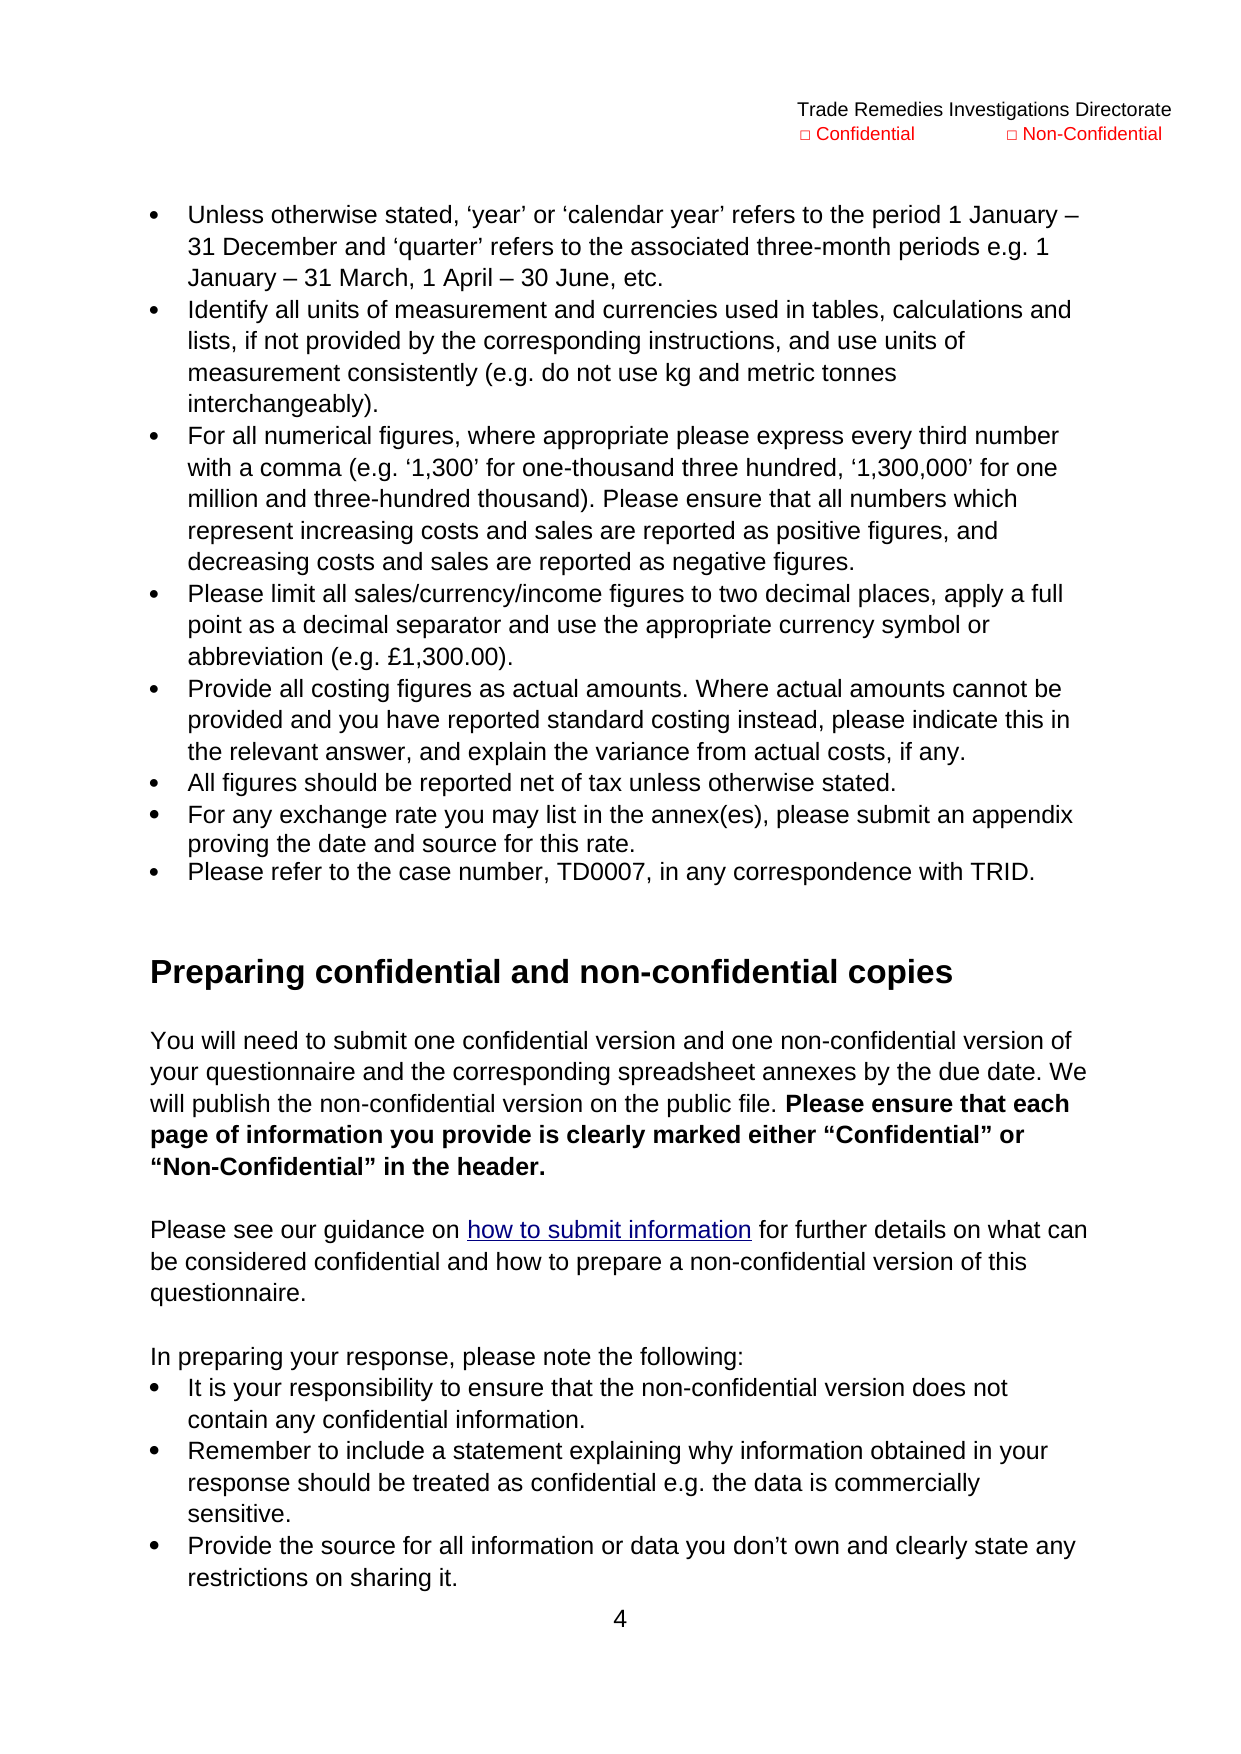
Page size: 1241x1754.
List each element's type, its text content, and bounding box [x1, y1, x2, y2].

list Unless otherwise stated, ‘year’ or ‘calendar year’ refers to the period 1 January – 31 December and ‘quarter’ refers to the associated three-month periods e.g. 1 January – 31 March, 1 April – 30 June, etc. [150, 200, 1090, 292]
list For all numerical figures, where appropriate please express every third number with a comma (e.g. ‘1,300’ for one-thousand three hundred, ‘1,300,000’ for one million and three-hundred thousand). Please ensure that all numbers which represent increasing costs and sales are reported as positive figures, and decreasing costs and sales are reported as negative figures. [150, 421, 1090, 576]
text You will need to submit one confidential version and one non-confidential version of your questionnaire and the corresponding spreadsheet annexes by the due date. We will publish the non-confidential version on the public file. Please ensure that each page of information you provide is clearly marked either “Confidential” or “Non-Confidential” in the header. [150, 1026, 1090, 1181]
text Please see our guidance on how to submit information for further details on what can be considered confidential and how to prepare a non-confidential version of this questionnaire. [150, 1215, 1090, 1307]
text In preparing your response, please note the following: [150, 1341, 1090, 1370]
list It is your responsibility to ensure that the non-confidential version does not contain any confidential information. [150, 1373, 1090, 1433]
list Identify all units of measurement and currencies used in tables, calculations and lists, if not provided by the corresponding instructions, and use units of measurement consistently (e.g. do not use kg and metric tonnes interchangeably). [150, 295, 1090, 418]
list Provide all costing figures as actual amounts. Where actual amounts cannot be provided and you have reported standard costing instead, please indicate this in the relevant answer, and explain the variance from actual costs, if any. [150, 673, 1090, 765]
list All figures should be reported net of tax unless otherwise stated. [150, 768, 1090, 797]
list Provide the source for all information or data you don’t own and clearly state any restrictions on sharing it. [150, 1531, 1090, 1591]
subtitle Preparing confidential and non-confidential copies [150, 952, 1090, 991]
list Remember to include a statement explaining why information obtained in your response should be treated as confidential e.g. the data is commercially sensitive. [150, 1436, 1090, 1528]
list For any exchange rate you may list in the annex(es), please submit an appendix proving the date and source for this rate. [150, 800, 1090, 857]
list Please limit all sales/currency/income figures to two decimal places, apply a full point as a decimal separator and use the appropriate currency symbol or abbreviation (e.g. £1,300.00). [150, 579, 1090, 671]
list Please refer to the case number, TD0007, in any correspondence with TRID. [150, 857, 1090, 886]
